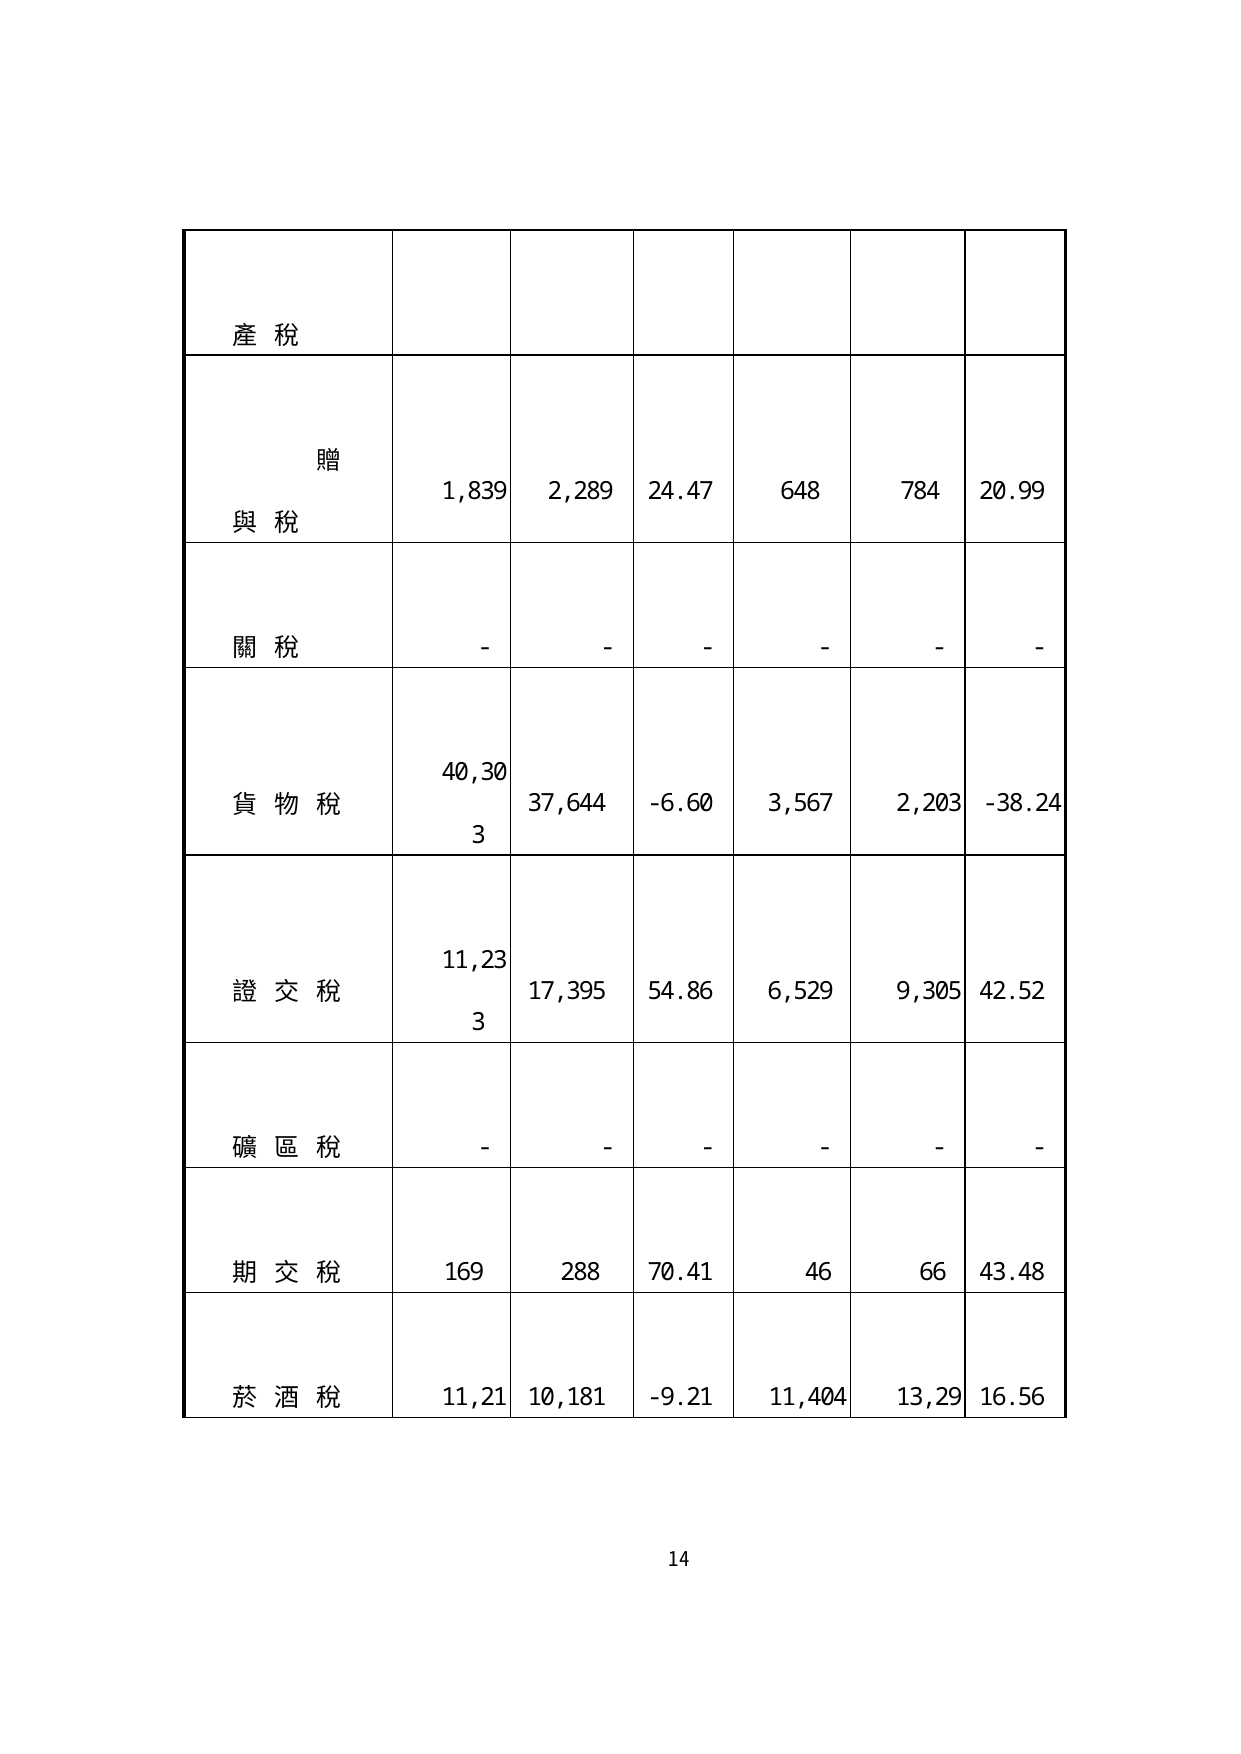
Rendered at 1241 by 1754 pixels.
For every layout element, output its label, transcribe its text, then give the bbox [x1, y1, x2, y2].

table_cell 貨物稅 [186, 668, 392, 854]
table_cell - [851, 1043, 964, 1167]
table_cell 贈與稅 [186, 356, 392, 542]
table_cell - [393, 1043, 510, 1167]
table_cell 11,404 [734, 1293, 850, 1417]
table_cell 24.47 [634, 356, 733, 542]
table_cell 產稅 [186, 231, 392, 354]
table_cell - [851, 543, 964, 667]
table_cell -38.24 [966, 668, 1064, 854]
table_cell 70.41 [634, 1168, 733, 1292]
table_cell [851, 231, 964, 354]
table_cell 37,644 [511, 668, 633, 854]
table_cell [511, 231, 633, 354]
table_cell 42.52 [966, 856, 1064, 1042]
table_cell -6.60 [634, 668, 733, 854]
table_cell 10,181 [511, 1293, 633, 1417]
table_cell 3,567 [734, 668, 850, 854]
table_cell 16.56 [966, 1293, 1064, 1417]
table_cell [634, 231, 733, 354]
table_cell 9,305 [851, 856, 964, 1042]
table_cell - [734, 543, 850, 667]
table_cell 2,203 [851, 668, 964, 854]
table_cell - [511, 543, 633, 667]
table_cell 11,233 [393, 856, 510, 1042]
table_cell 6,529 [734, 856, 850, 1042]
table_cell - [966, 1043, 1064, 1167]
table_cell 1,839 [393, 356, 510, 542]
table_cell - [393, 543, 510, 667]
table_cell - [634, 543, 733, 667]
table_cell 169 [393, 1168, 510, 1292]
table_cell 54.86 [634, 856, 733, 1042]
table_cell - [511, 1043, 633, 1167]
table_cell 期交稅 [186, 1168, 392, 1292]
table_cell 20.99 [966, 356, 1064, 542]
table_cell [734, 231, 850, 354]
table_cell 784 [851, 356, 964, 542]
table_cell - [734, 1043, 850, 1167]
table_cell - [966, 543, 1064, 667]
table_cell [393, 231, 510, 354]
table_cell 46 [734, 1168, 850, 1292]
table_cell 礦區稅 [186, 1043, 392, 1167]
table_cell 菸酒稅 [186, 1293, 392, 1417]
table_cell -9.21 [634, 1293, 733, 1417]
table_cell 關稅 [186, 543, 392, 667]
table_cell 17,395 [511, 856, 633, 1042]
table_cell 648 [734, 356, 850, 542]
table_cell [966, 231, 1064, 354]
table_cell 證交稅 [186, 856, 392, 1042]
table_cell 288 [511, 1168, 633, 1292]
table_cell 66 [851, 1168, 964, 1292]
table_cell 11,21 [393, 1293, 510, 1417]
table_cell - [634, 1043, 733, 1167]
table_cell 40,303 [393, 668, 510, 854]
table_cell 43.48 [966, 1168, 1064, 1292]
table_cell 13,29 [851, 1293, 964, 1417]
table_cell 2,289 [511, 356, 633, 542]
